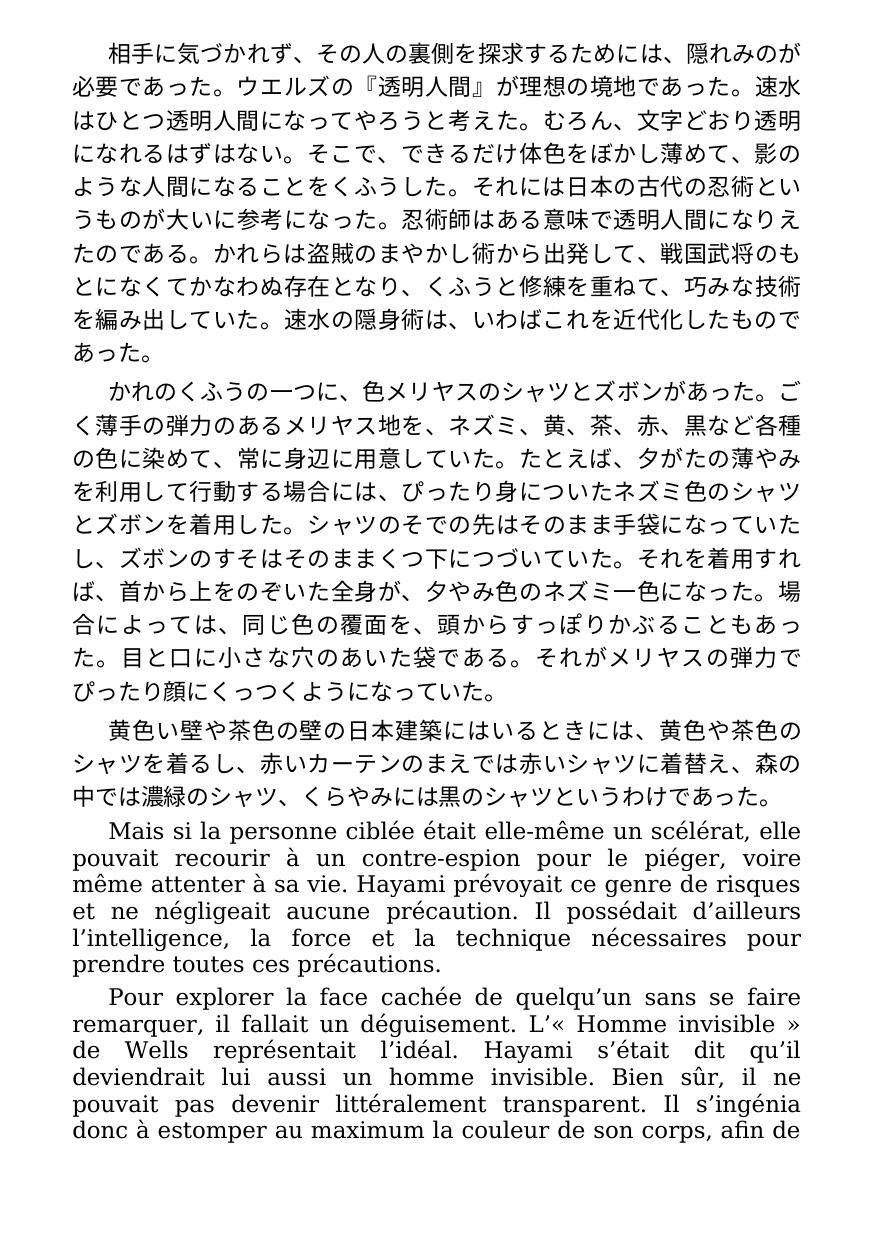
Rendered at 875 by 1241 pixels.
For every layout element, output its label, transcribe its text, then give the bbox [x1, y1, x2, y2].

text Pour explorer la face cachée de quelqu’un sans se faire remarquer, il fallait un déguisement. L’« Homme invisible » de Wells représentait l’idéal. Hayami s’était dit qu’il deviendrait lui aussi un homme invisible. Bien sûr, il ne pouvait pas devenir littéralement transparent. Il s’ingénia donc à estomper au maximum la couleur de son corps, afin de [72, 984, 802, 1144]
text Mais si la personne ciblée était elle-même un scélérat, elle pouvait recourir à un contre-espion pour le piéger, voire même attenter à sa vie. Hayami prévoyait ce genre de risques et ne négligeait aucune précaution. Il possédait d’ailleurs l’intelligence, la force et la technique nécessaires pour prendre toutes ces précautions. [72, 818, 802, 978]
text 黄色い壁や茶色の壁の日本建築にはいるときには、黄色や茶色のシャツを着るし、赤いカーテンのまえでは赤いシャツに着替え、森の中では濃緑のシャツ、くらやみには黒のシャツというわけであった。 [72, 712, 802, 812]
text かれのくふうの一つに、色メリヤスのシャツとズボンがあった。ごく薄手の弾力のあるメリヤス地を、ネズミ、黄、茶、赤、黒など各種の色に染めて、常に身辺に用意していた。たとえば、夕がたの薄やみを利用して行動する場合には、ぴったり身についたネズミ色のシャツとズボンを着用した。シャツのそでの先はそのまま手袋になっていたし、ズボンのすそはそのままくつ下につづいていた。それを着用すれば、首から上をのぞいた全身が、夕やみ色のネズミ一色になった。場合によっては、同じ色の覆面を、頭からすっぽりかぶることもあった。目と口に小さな穴のあいた袋である。それがメリヤスの弾力でぴったり顔にくっつくようになっていた。 [72, 374, 802, 707]
text 相手に気づかれず、その人の裏側を探求するためには、隠れみのが必要であった。ウエルズの『透明人間』が理想の境地であった。速水はひとつ透明人間になってやろうと考えた。むろん、文字どおり透明になれるはずはない。そこで、できるだけ体色をぼかし薄めて、影のような人間になることをくふうした。それには日本の古代の忍術というものが大いに参考になった。忍術師はある意味で透明人間になりえたのである。かれらは盗賊のまやかし術から出発して、戦国武将のもとになくてかなわぬ存在となり、くふうと修練を重ねて、巧みな技術を編み出していた。速水の隠身術は、いわばこれを近代化したものであった。 [72, 36, 802, 368]
